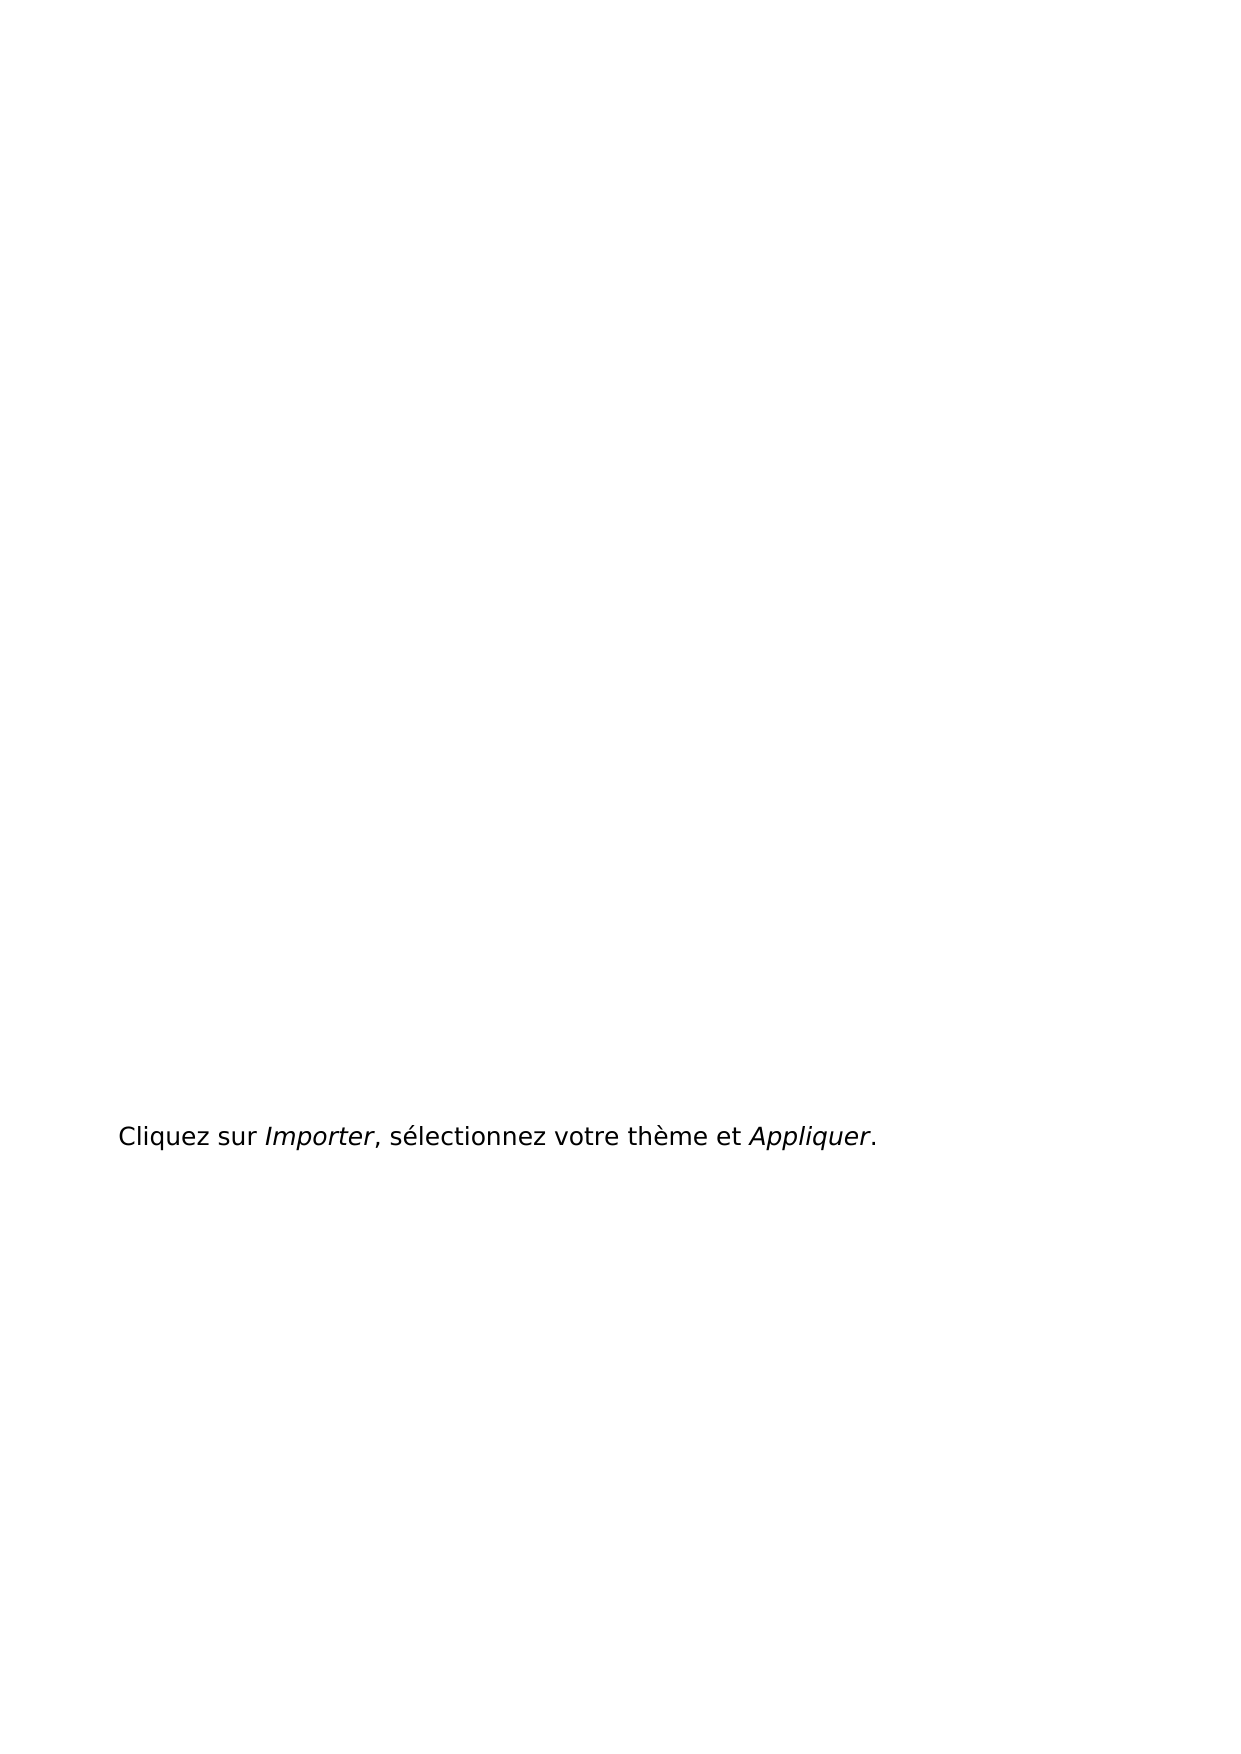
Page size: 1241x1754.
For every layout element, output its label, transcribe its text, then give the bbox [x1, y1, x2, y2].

text Cliquez sur Importer, sélectionnez votre thème et Appliquer. [118, 762, 1122, 1151]
